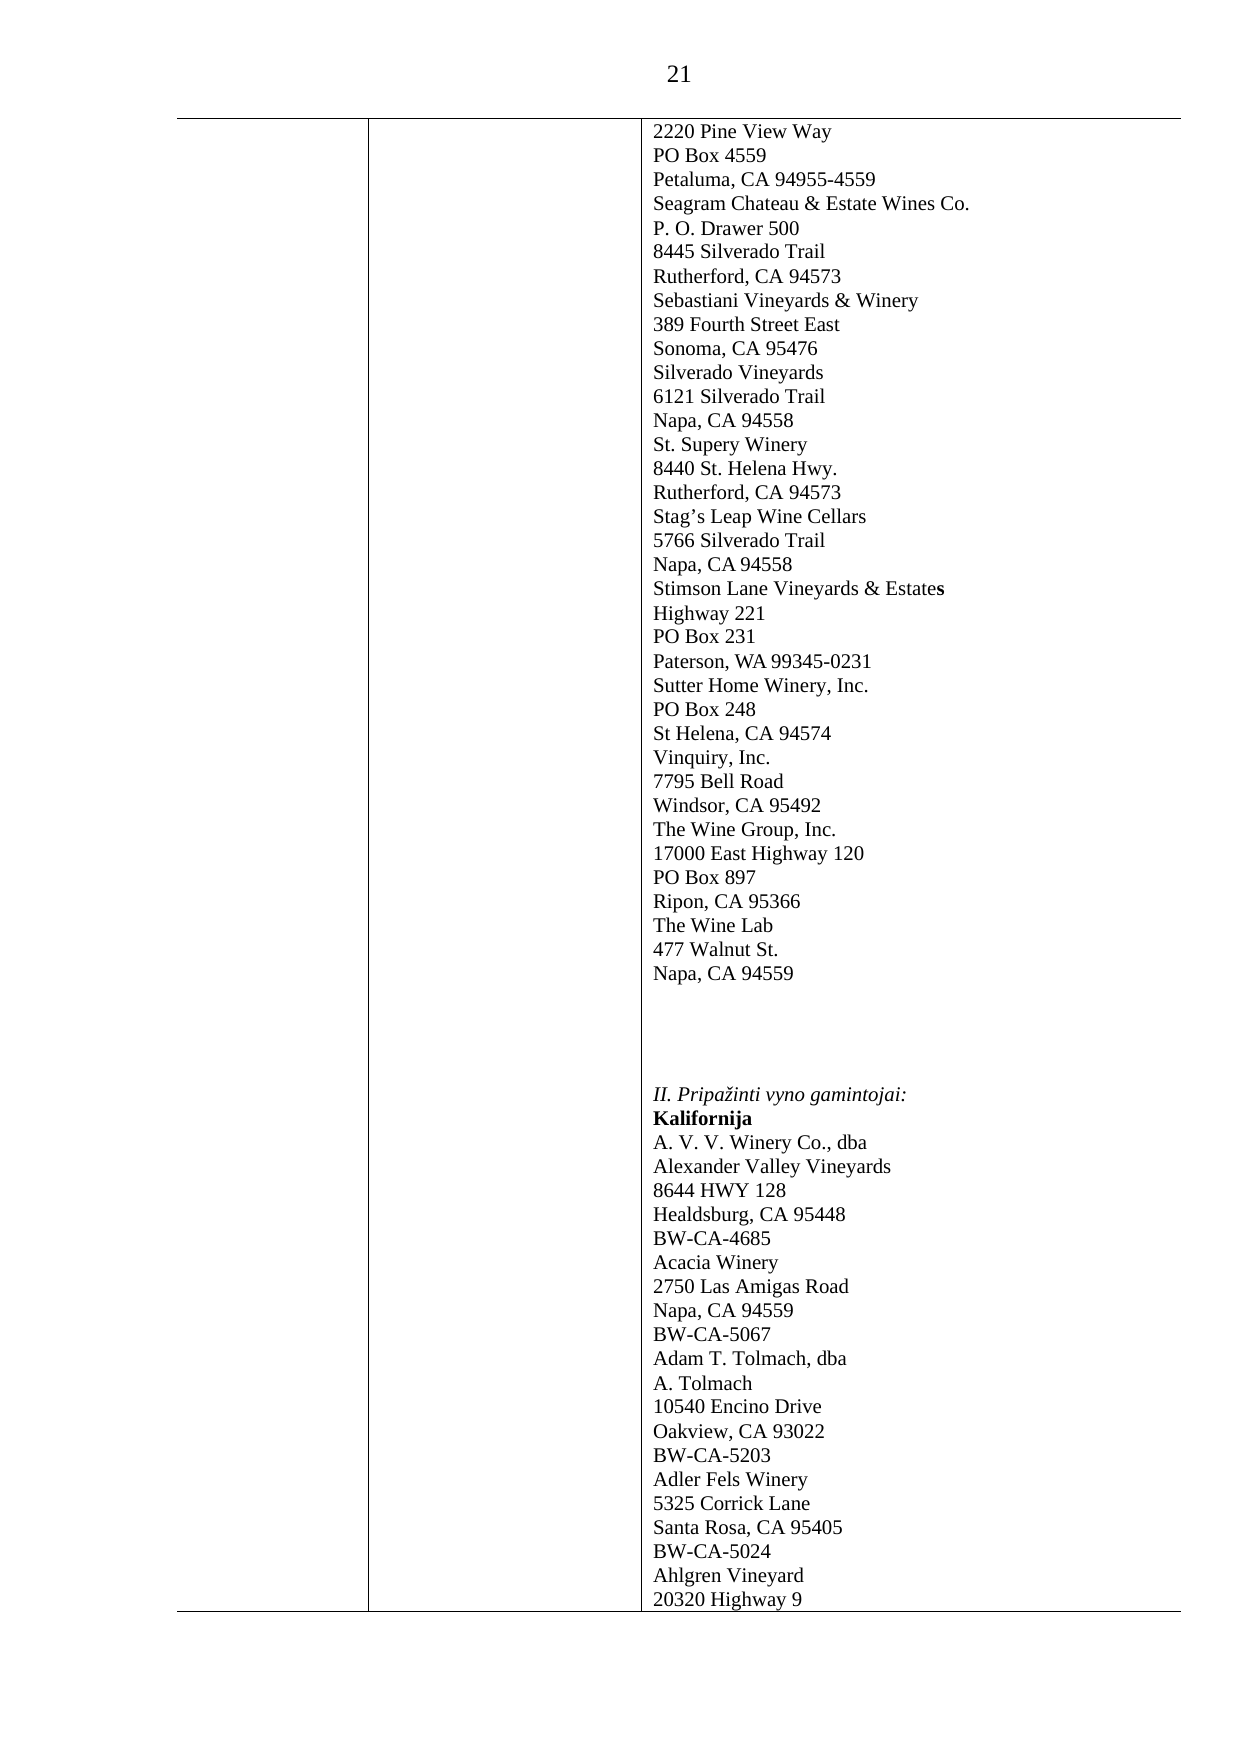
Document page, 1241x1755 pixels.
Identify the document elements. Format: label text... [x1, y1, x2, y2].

table_cell [369, 119, 641, 1611]
table_cell [177, 119, 368, 1611]
table_cell 2220 Pine View Way PO Box 4559 Petaluma, CA 94955-4559 Seagram Chateau & Estate Wines Co. P. O. Drawer 500 8445 Silverado Trail Rutherford, CA 94573 Sebastiani Vineyards & Winery 389 Fourth Street East Sonoma, CA 95476 Silverado Vineyards 6121 Silverado Trail Napa, CA 94558 St. Supery Winery 8440 St. Helena Hwy. Rutherford, CA 94573 Stag’s Leap Wine Cellars 5766 Silverado Trail Napa, CA 94558 Stimson Lane Vineyards & Estates Highway 221 PO Box 231 Paterson, WA 99345-0231 Sutter Home Winery, Inc. PO Box 248 St Helena, CA 94574 Vinquiry, Inc. 7795 Bell Road Windsor, CA 95492 The Wine Group, Inc. 17000 East Highway 120 PO Box 897 Ripon, CA 95366 The Wine Lab 477 Walnut St. Napa, CA 94559 II. Pripažinti vyno gamintojai: Kalifornija A. V. V. Winery Co., dba Alexander Valley Vineyards 8644 HWY 128 Healdsburg, CA 95448 BW-CA-4685 Acacia Winery 2750 Las Amigas Road Napa, CA 94559 BW-CA-5067 Adam T. Tolmach, dba A. Tolmach 10540 Encino Drive Oakview, CA 93022 BW-CA-5203 Adler Fels Winery 5325 Corrick Lane Santa Rosa, CA 95405 BW-CA-5024 Ahlgren Vineyard 20320 Highway 9 [642, 119, 1181, 1611]
